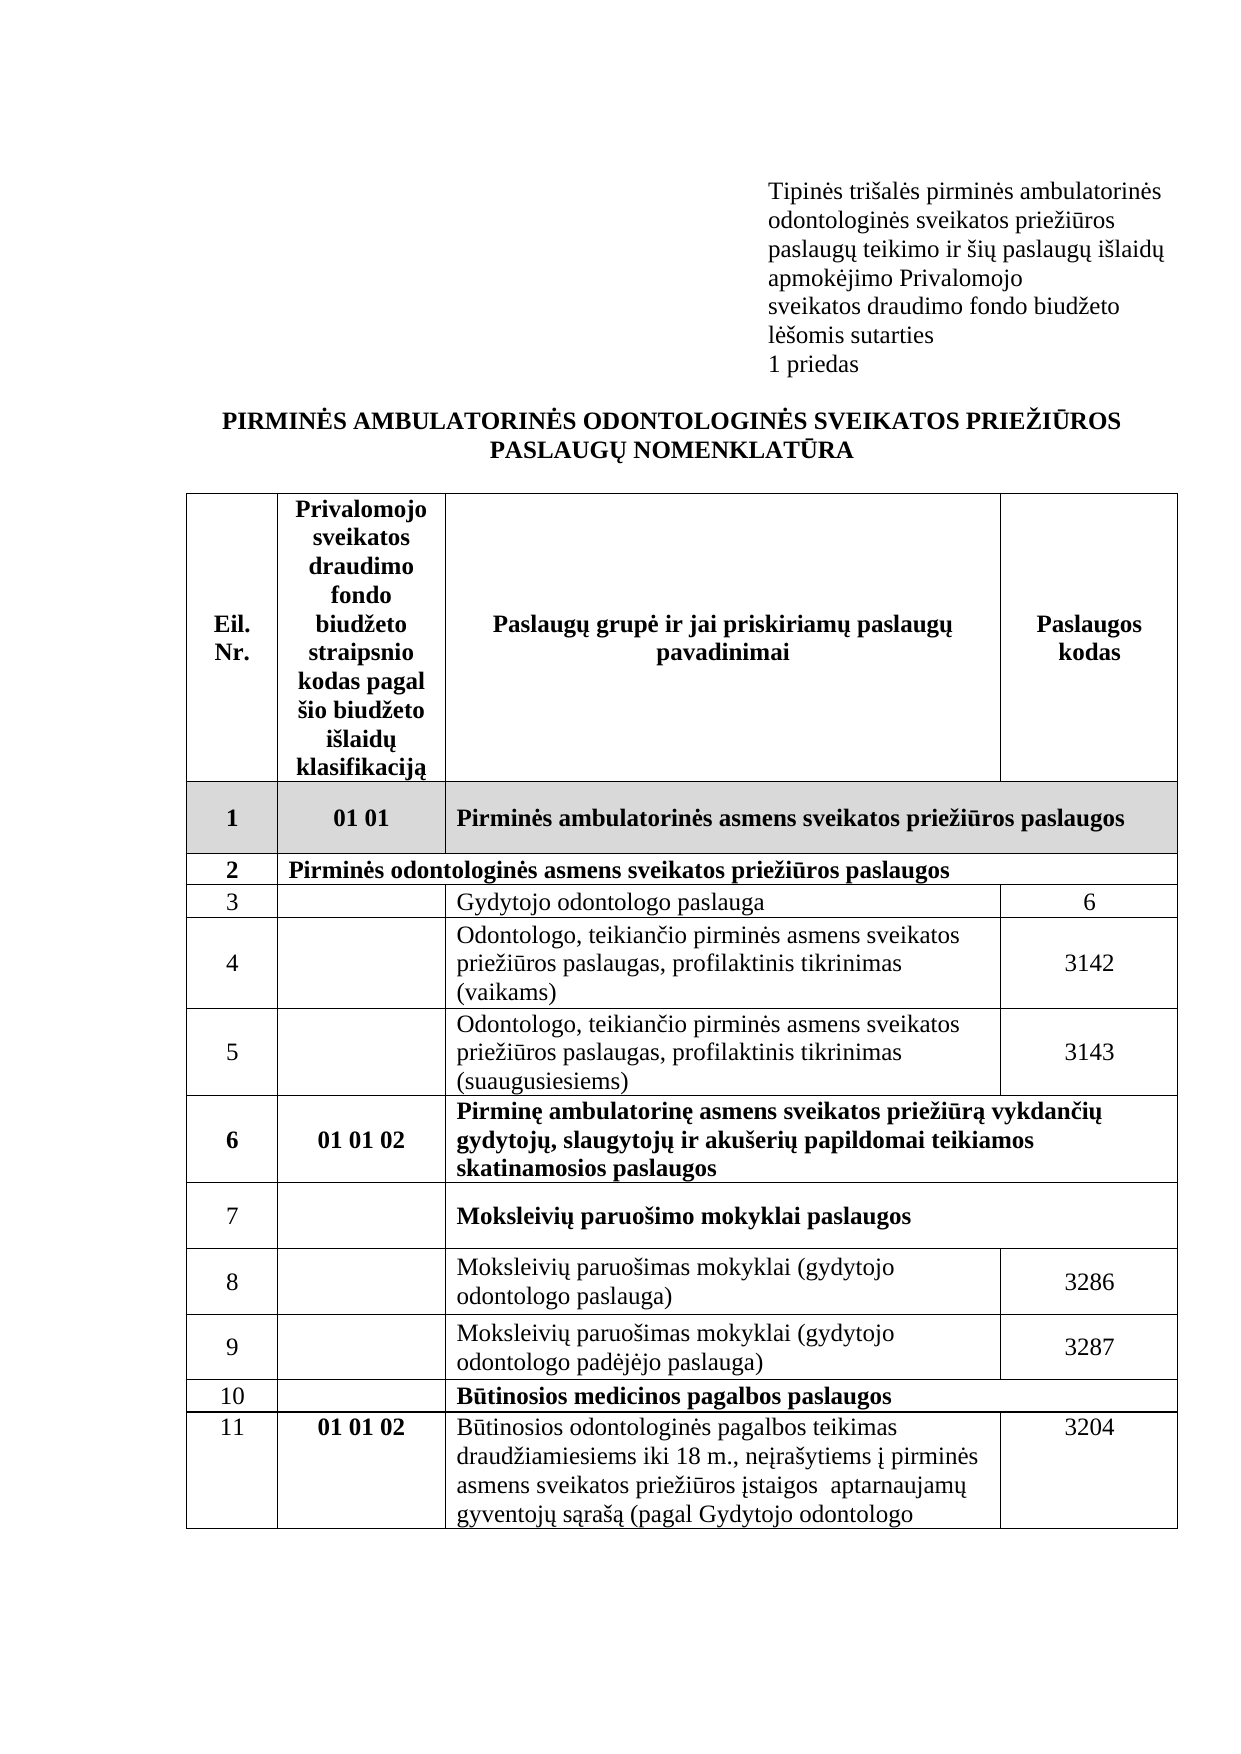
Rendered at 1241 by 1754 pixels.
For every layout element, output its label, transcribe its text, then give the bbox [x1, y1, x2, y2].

table_cell 01 01 [278, 782, 445, 853]
table_header Eil. Nr. [187, 494, 277, 781]
table_cell 7 [187, 1183, 277, 1248]
table_cell Gydytojo odontologo paslauga [446, 885, 1000, 917]
table_cell 3143 [1001, 1009, 1177, 1095]
table_cell 8 [187, 1249, 277, 1313]
table_cell 6 [187, 1096, 277, 1182]
text PIRMINĖS AMBULATORINĖS ODONTOLOGINĖS SVEIKATOS PRIEŽIŪROS PASLAUGŲ NOMENKLATŪRA [177, 406, 1167, 464]
table_header Privalomojo sveikatos draudimo fondo biudžeto straipsnio kodas pagal šio biudžeto išlaidų klasifikaciją [278, 494, 445, 781]
table_cell 10 [187, 1380, 277, 1411]
table_cell 6 [1001, 885, 1177, 917]
table_cell 3142 [1001, 918, 1177, 1008]
table_cell 3 [187, 885, 277, 917]
table_cell [278, 1183, 445, 1248]
table_cell Pirminės ambulatorinės asmens sveikatos priežiūros paslaugos [446, 782, 1177, 853]
table_cell 4 [187, 918, 277, 1008]
table_cell Pirminę ambulatorinę asmens sveikatos priežiūrą vykdančių gydytojų, slaugytojų ir akušerių papildomai teikiamos skatinamosios paslaugos [446, 1096, 1177, 1182]
text Tipinės trišalės pirminės ambulatorinės odontologinės sveikatos priežiūros paslaugų teikimo ir šių paslaugų išlaidų [768, 176, 1167, 263]
table_cell [278, 1380, 445, 1411]
table_header Paslaugų grupė ir jai priskiriamų paslaugų pavadinimai [446, 494, 1000, 781]
table_cell 9 [187, 1315, 277, 1379]
text 1 priedas [768, 349, 1167, 378]
table_cell Moksleivių paruošimas mokyklai (gydytojo odontologo padėjėjo paslauga) [446, 1315, 1000, 1379]
table_cell 5 [187, 1009, 277, 1095]
table_cell Odontologo, teikiančio pirminės asmens sveikatos priežiūros paslaugas, profilaktinis tikrinimas (suaugusiesiems) [446, 1009, 1000, 1095]
table_cell Moksleivių paruošimo mokyklai paslaugos [446, 1183, 1177, 1248]
table_cell 3287 [1001, 1315, 1177, 1379]
table_cell 1 [187, 782, 277, 853]
table_cell [278, 885, 445, 917]
table_cell 2 [187, 854, 277, 884]
text sveikatos draudimo fondo biudžeto [768, 291, 1167, 320]
table_cell 01 01 02 [278, 1413, 445, 1527]
table_cell Būtinosios odontologinės pagalbos teikimas draudžiamiesiems iki 18 m., neįrašytiems į pirminės asmens sveikatos priežiūros įstaigos aptarnaujamų gyventojų sąrašą (pagal Gydytojo odontologo [446, 1413, 1000, 1527]
table_cell Moksleivių paruošimas mokyklai (gydytojo odontologo paslauga) [446, 1249, 1000, 1313]
table_cell Būtinosios medicinos pagalbos paslaugos [446, 1380, 1177, 1411]
table_cell [278, 1249, 445, 1313]
table_cell Pirminės odontologinės asmens sveikatos priežiūros paslaugos [278, 854, 1177, 884]
table_cell [278, 918, 445, 1008]
table_cell [278, 1315, 445, 1379]
table_cell 11 [187, 1413, 277, 1527]
table_cell 3204 [1001, 1413, 1177, 1527]
text apmokėjimo Privalomojo [768, 263, 1167, 291]
table_cell Odontologo, teikiančio pirminės asmens sveikatos priežiūros paslaugas, profilaktinis tikrinimas (vaikams) [446, 918, 1000, 1008]
table_header Paslaugos kodas [1001, 494, 1177, 781]
text lėšomis sutarties [768, 320, 1167, 349]
table_cell 3286 [1001, 1249, 1177, 1313]
table_cell 01 01 02 [278, 1096, 445, 1182]
table_cell [278, 1009, 445, 1095]
